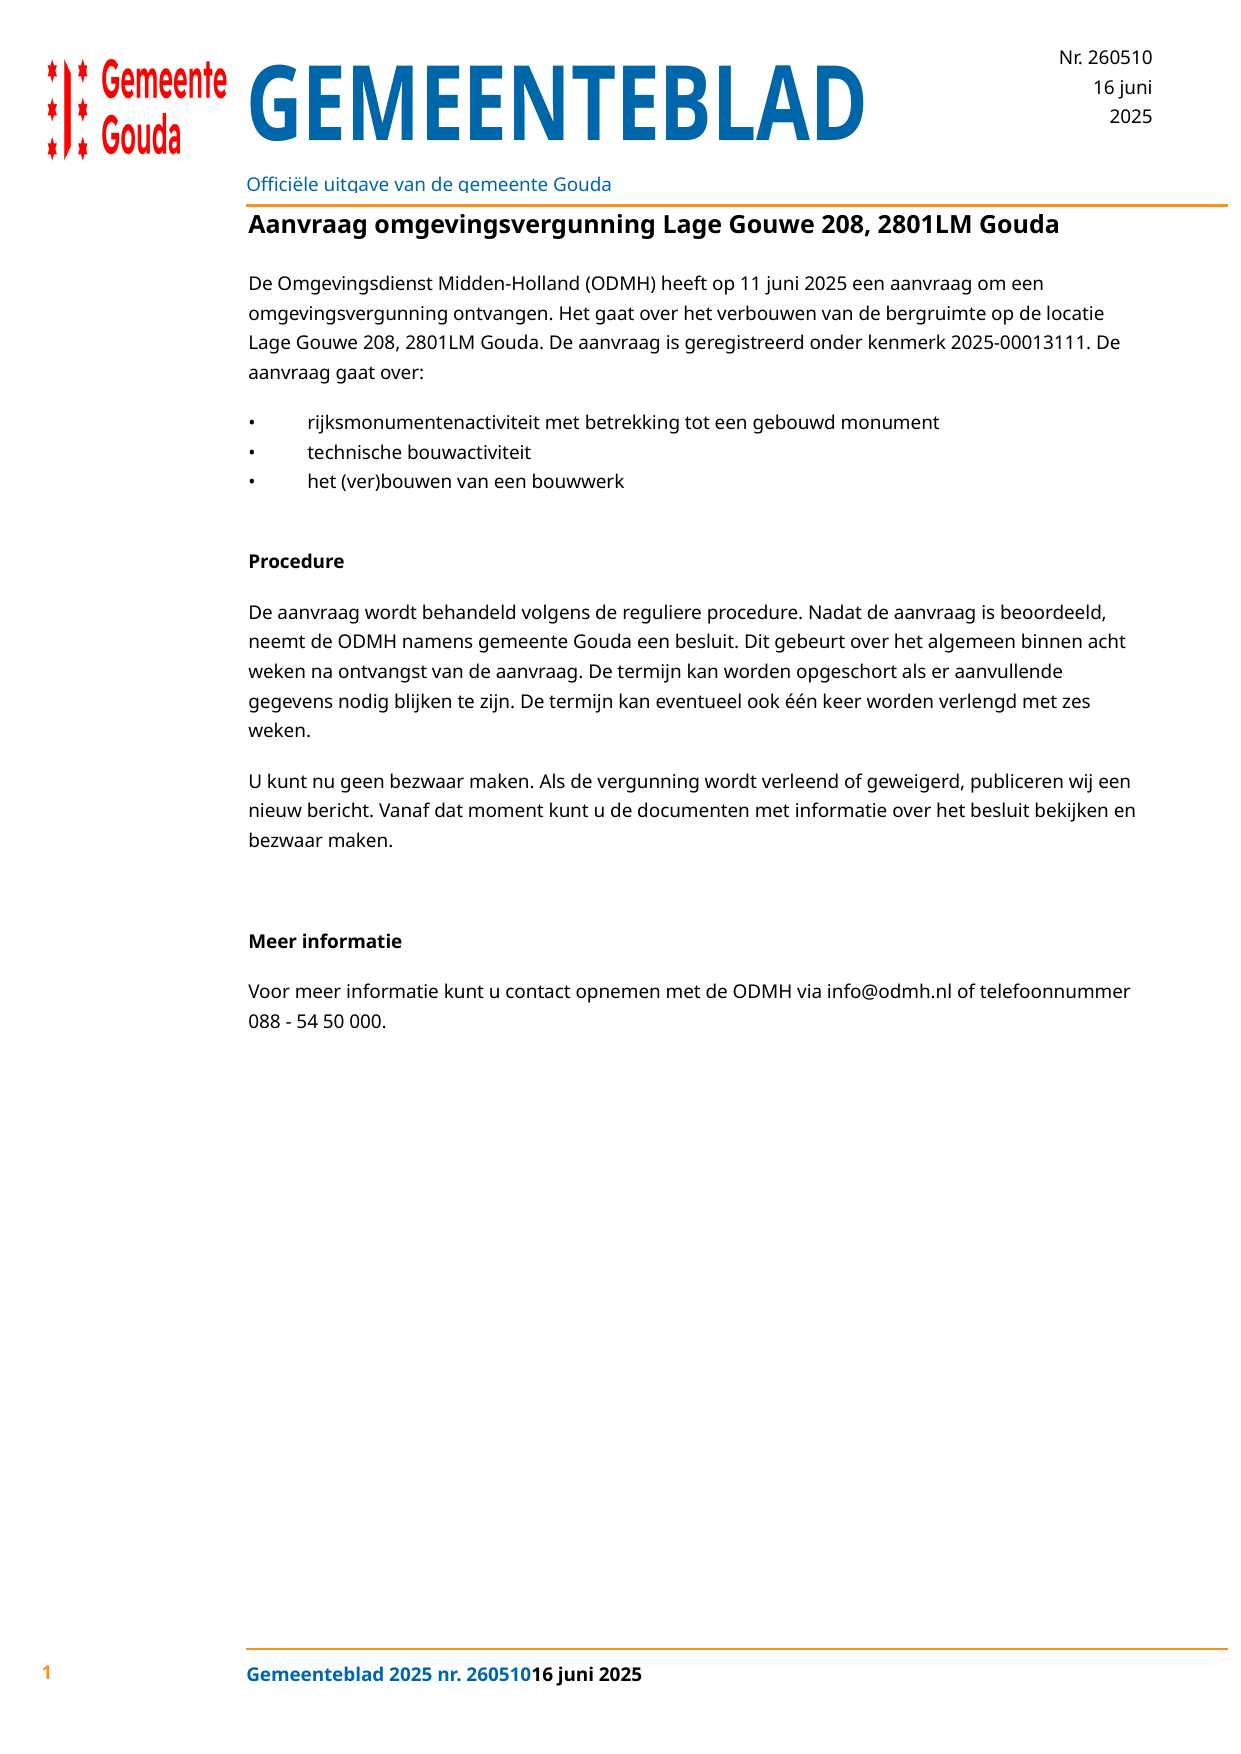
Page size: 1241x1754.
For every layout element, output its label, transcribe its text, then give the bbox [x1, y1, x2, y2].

picture [41, 47, 231, 172]
text De Omgevingsdienst Midden-Holland (ODMH) heeft op 11 juni 2025 een aanvraag om een omgevingsvergunning ontvangen. Het gaat over het verbouwen van de bergruimte op de locatie Lage Gouwe 208, 2801LM Gouda. De aanvraag is geregistreerd onder kenmerk 2025-00013111. De aanvraag gaat over: [248, 270, 1152, 385]
list technische bouwactiviteit [248, 439, 1152, 465]
text Procedure [248, 549, 1152, 574]
text Voor meer informatie kunt u contact opnemen met de ODMH via info@odmh.nl of telefoonnummer 088 - 54 50 000. [248, 978, 1152, 1033]
text Meer informatie [248, 928, 1152, 953]
text De aanvraag wordt behandeld volgens de reguliere procedure. Nadat de aanvraag is beoordeeld, neemt de ODMH namens gemeente Gouda een besluit. Dit gebeurt over het algemeen binnen acht weken na ontvangst van de aanvraag. De termijn kan worden opgeschort als er aanvullende gegevens nodig blijken te zijn. De termijn kan eventueel ook één keer worden verlengd met zes weken. [248, 599, 1152, 743]
list het (ver)bouwen van een bouwwerk [248, 469, 1152, 494]
text U kunt nu geen bezwaar maken. Als de vergunning wordt verleend of geweigerd, publiceren wij een nieuw bericht. Vanaf dat moment kunt u de documenten met informatie over het besluit bekijken en bezwaar maken. [248, 768, 1152, 853]
list rijksmonumentenactiviteit met betrekking tot een gebouwd monument [248, 409, 1152, 435]
text Aanvraag omgevingsvergunning Lage Gouwe 208, 2801LM Gouda [248, 207, 1152, 241]
